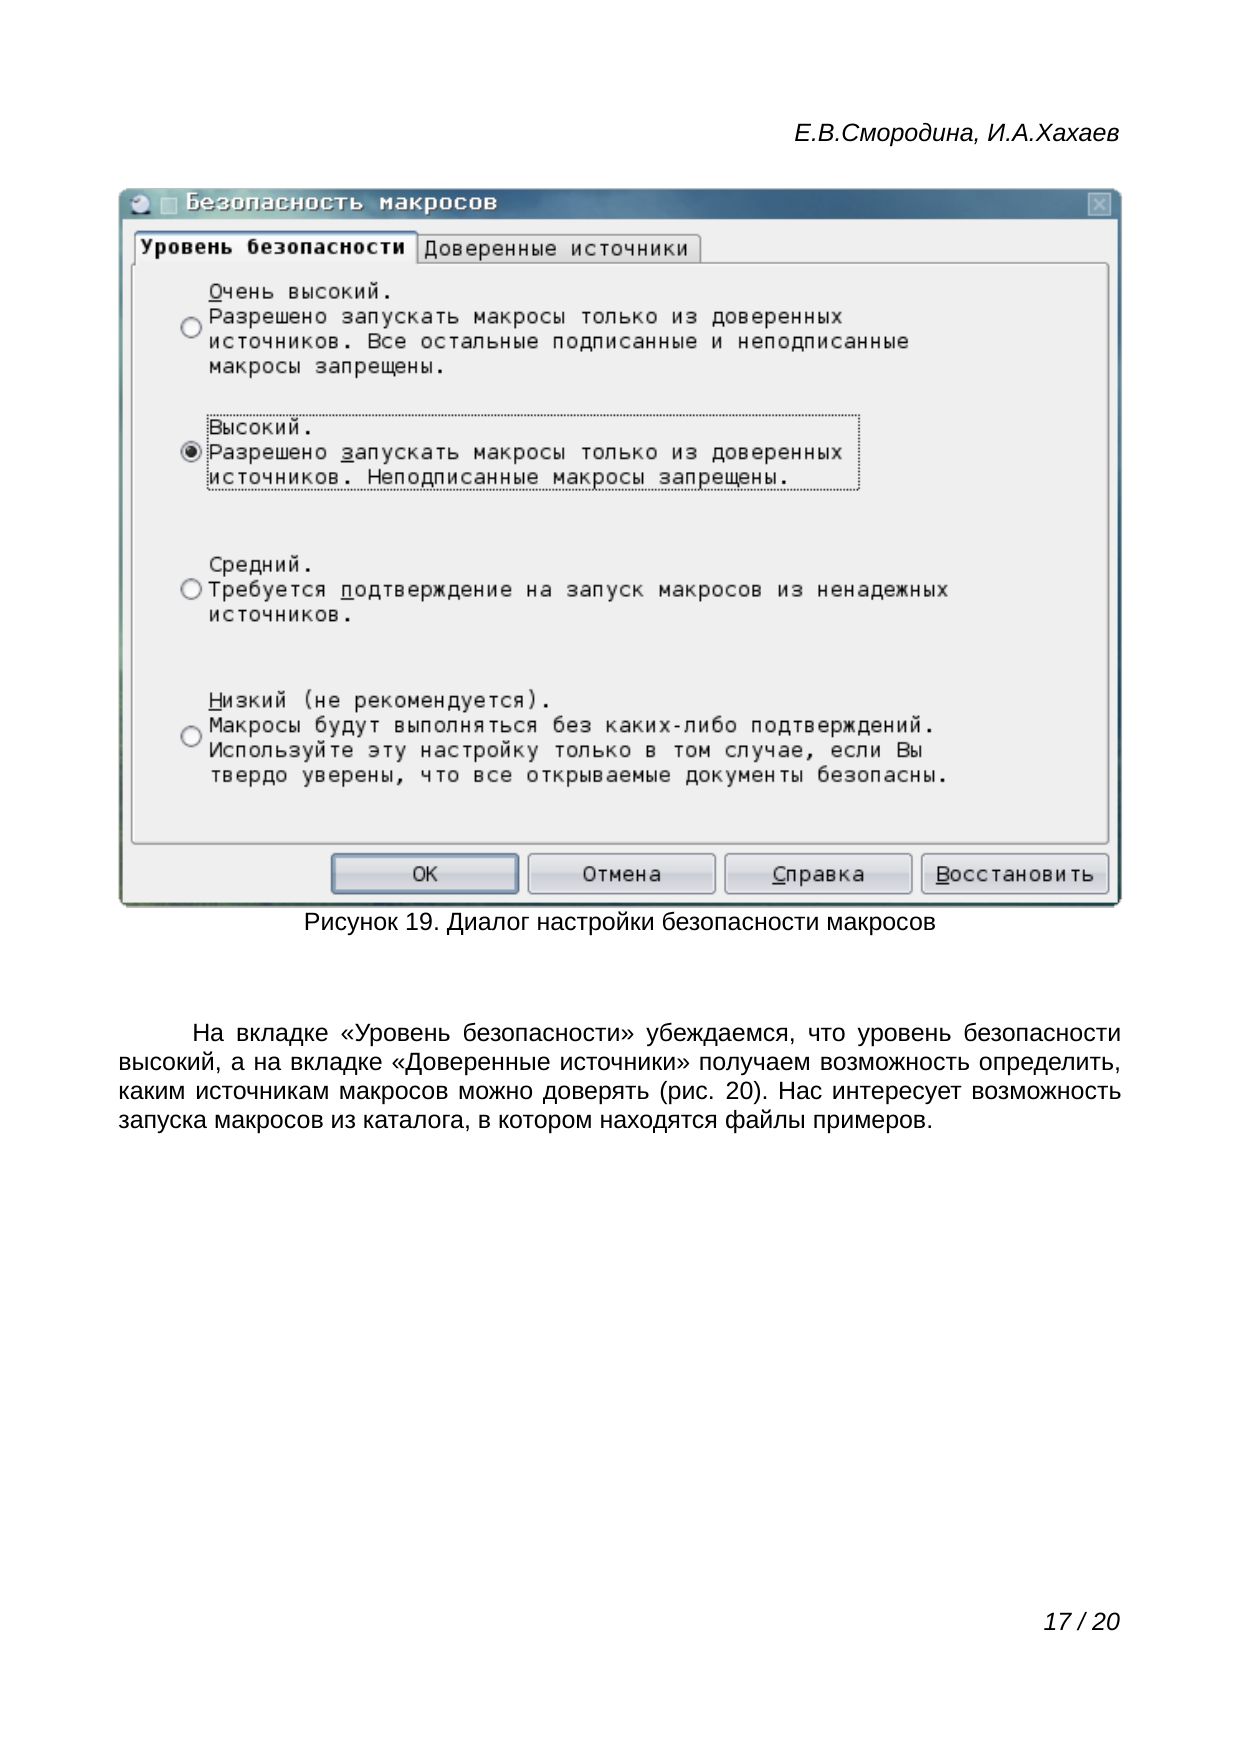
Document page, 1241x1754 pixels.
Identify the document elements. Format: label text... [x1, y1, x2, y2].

text На вкладке «Уровень безопасности» убеждаемся, что уровень безопасности высокий, а на вкладке «Доверенные источники» получаем возможность определить, каким источникам макросов можно доверять (рис. 20). Нас интересует возможность запуска макросов из каталога, в котором находятся файлы примеров. [118, 1018, 1122, 1133]
text Рисунок 19. Диалог настройки безопасности макросов [118, 908, 1122, 936]
picture [118, 188, 1123, 908]
